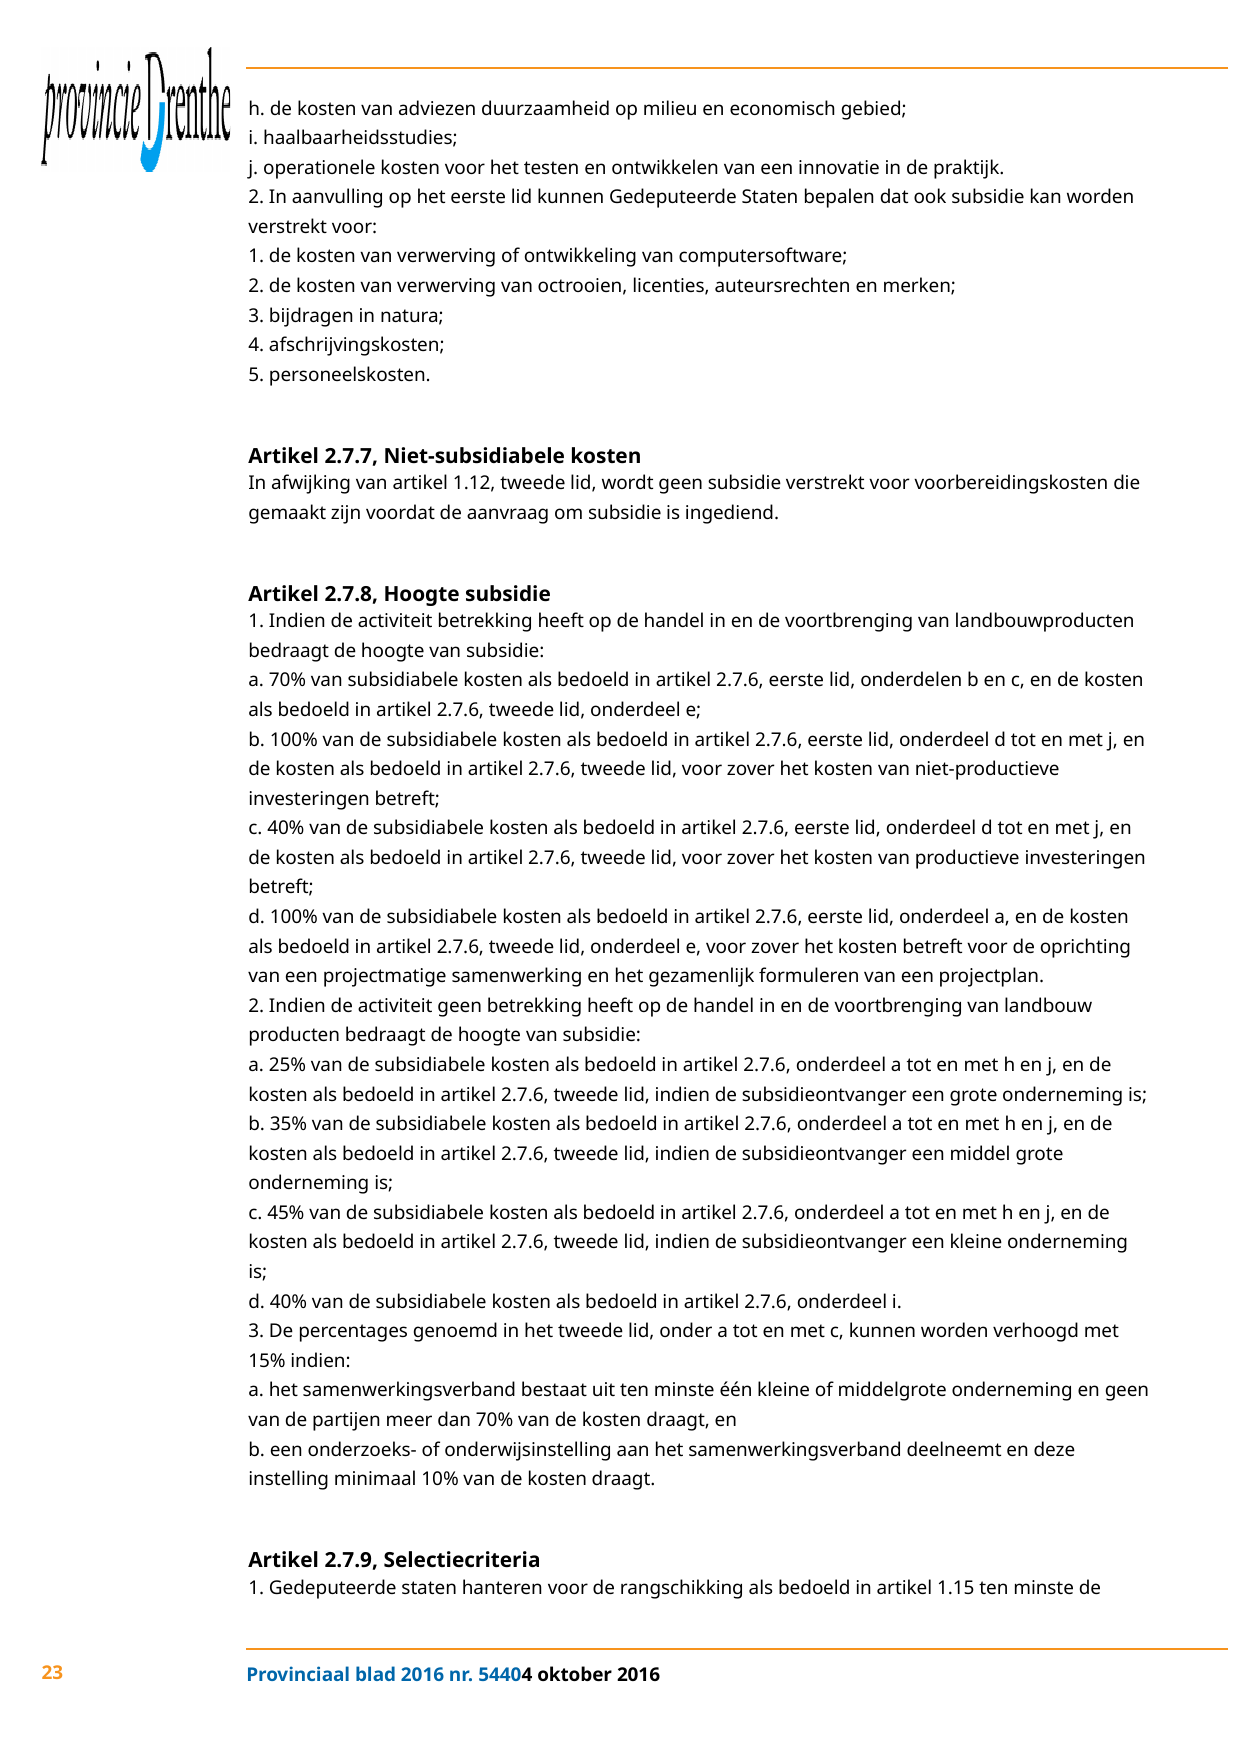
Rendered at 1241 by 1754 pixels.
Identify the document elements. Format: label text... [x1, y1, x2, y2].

text d. 100% van de subsidiabele kosten als bedoeld in artikel 2.7.6, eerste lid, onderdeel a, en de kosten als bedoeld in artikel 2.7.6, tweede lid, onderdeel e, voor zover het kosten betreft voor de oprichting van een projectmatige samenwerking en het gezamenlijk formuleren van een projectplan. [248, 903, 1152, 988]
text j. operationele kosten voor het testen en ontwikkelen van een innovatie in de praktijk. [248, 154, 1152, 180]
text b. 100% van de subsidiabele kosten als bedoeld in artikel 2.7.6, eerste lid, onderdeel d tot en met j, en de kosten als bedoeld in artikel 2.7.6, tweede lid, voor zover het kosten van niet-productieve investeringen betreft; [248, 726, 1152, 811]
text 2. Indien de activiteit geen betrekking heeft op de handel in en de voortbrenging van landbouw producten bedraagt de hoogte van subsidie: [248, 992, 1152, 1047]
text In afwijking van artikel 1.12, tweede lid, wordt geen subsidie verstrekt voor voorbereidingskosten die gemaakt zijn voordat de aanvraag om subsidie is ingediend. [248, 469, 1152, 525]
text 5. personeelskosten. [248, 361, 1152, 387]
text c. 40% van de subsidiabele kosten als bedoeld in artikel 2.7.6, eerste lid, onderdeel d tot en met j, en de kosten als bedoeld in artikel 2.7.6, tweede lid, voor zover het kosten van productieve investeringen betreft; [248, 814, 1152, 899]
text 1. de kosten van verwerving of ontwikkeling van computersoftware; [248, 243, 1152, 268]
text Artikel 2.7.8, Hoogte subsidie [248, 579, 1152, 607]
text 3. De percentages genoemd in het tweede lid, onder a tot en met c, kunnen worden verhoogd met 15% indien: [248, 1317, 1152, 1373]
text a. 25% van de subsidiabele kosten als bedoeld in artikel 2.7.6, onderdeel a tot en met h en j, en de kosten als bedoeld in artikel 2.7.6, tweede lid, indien de subsidieontvanger een grote onderneming is; [248, 1051, 1152, 1107]
text 2. de kosten van verwerving van octrooien, licenties, auteursrechten en merken; [248, 272, 1152, 298]
text i. haalbaarheidsstudies; [248, 124, 1152, 150]
text h. de kosten van adviezen duurzaamheid op milieu en economisch gebied; [248, 95, 1152, 121]
text 1. Gedeputeerde staten hanteren voor de rangschikking als bedoeld in artikel 1.15 ten minste de [248, 1574, 1152, 1599]
text Artikel 2.7.7, Niet-subsidiabele kosten [248, 441, 1152, 469]
text b. een onderzoeks- of onderwijsinstelling aan het samenwerkingsverband deelneemt en deze instelling minimaal 10% van de kosten draagt. [248, 1436, 1152, 1491]
text 2. In aanvulling op het eerste lid kunnen Gedeputeerde Staten bepalen dat ook subsidie kan worden verstrekt voor: [248, 183, 1152, 239]
text a. 70% van subsidiabele kosten als bedoeld in artikel 2.7.6, eerste lid, onderdelen b en c, en de kosten als bedoeld in artikel 2.7.6, tweede lid, onderdeel e; [248, 667, 1152, 722]
text 1. Indien de activiteit betrekking heeft op de handel in en de voortbrenging van landbouwproducten bedraagt de hoogte van subsidie: [248, 607, 1152, 663]
text c. 45% van de subsidiabele kosten als bedoeld in artikel 2.7.6, onderdeel a tot en met h en j, en de kosten als bedoeld in artikel 2.7.6, tweede lid, indien de subsidieontvanger een kleine onderneming is; [248, 1199, 1152, 1284]
text d. 40% van de subsidiabele kosten als bedoeld in artikel 2.7.6, onderdeel i. [248, 1288, 1152, 1314]
text 3. bijdragen in natura; [248, 302, 1152, 328]
text b. 35% van de subsidiabele kosten als bedoeld in artikel 2.7.6, onderdeel a tot en met h en j, en de kosten als bedoeld in artikel 2.7.6, tweede lid, indien de subsidieontvanger een middel grote onderneming is; [248, 1110, 1152, 1195]
text Artikel 2.7.9, Selectiecriteria [248, 1545, 1152, 1574]
text a. het samenwerkingsverband bestaat uit ten minste één kleine of middelgrote onderneming en geen van de partijen meer dan 70% van de kosten draagt, en [248, 1377, 1152, 1432]
picture [41, 47, 231, 172]
text 4. afschrijvingskosten; [248, 331, 1152, 357]
